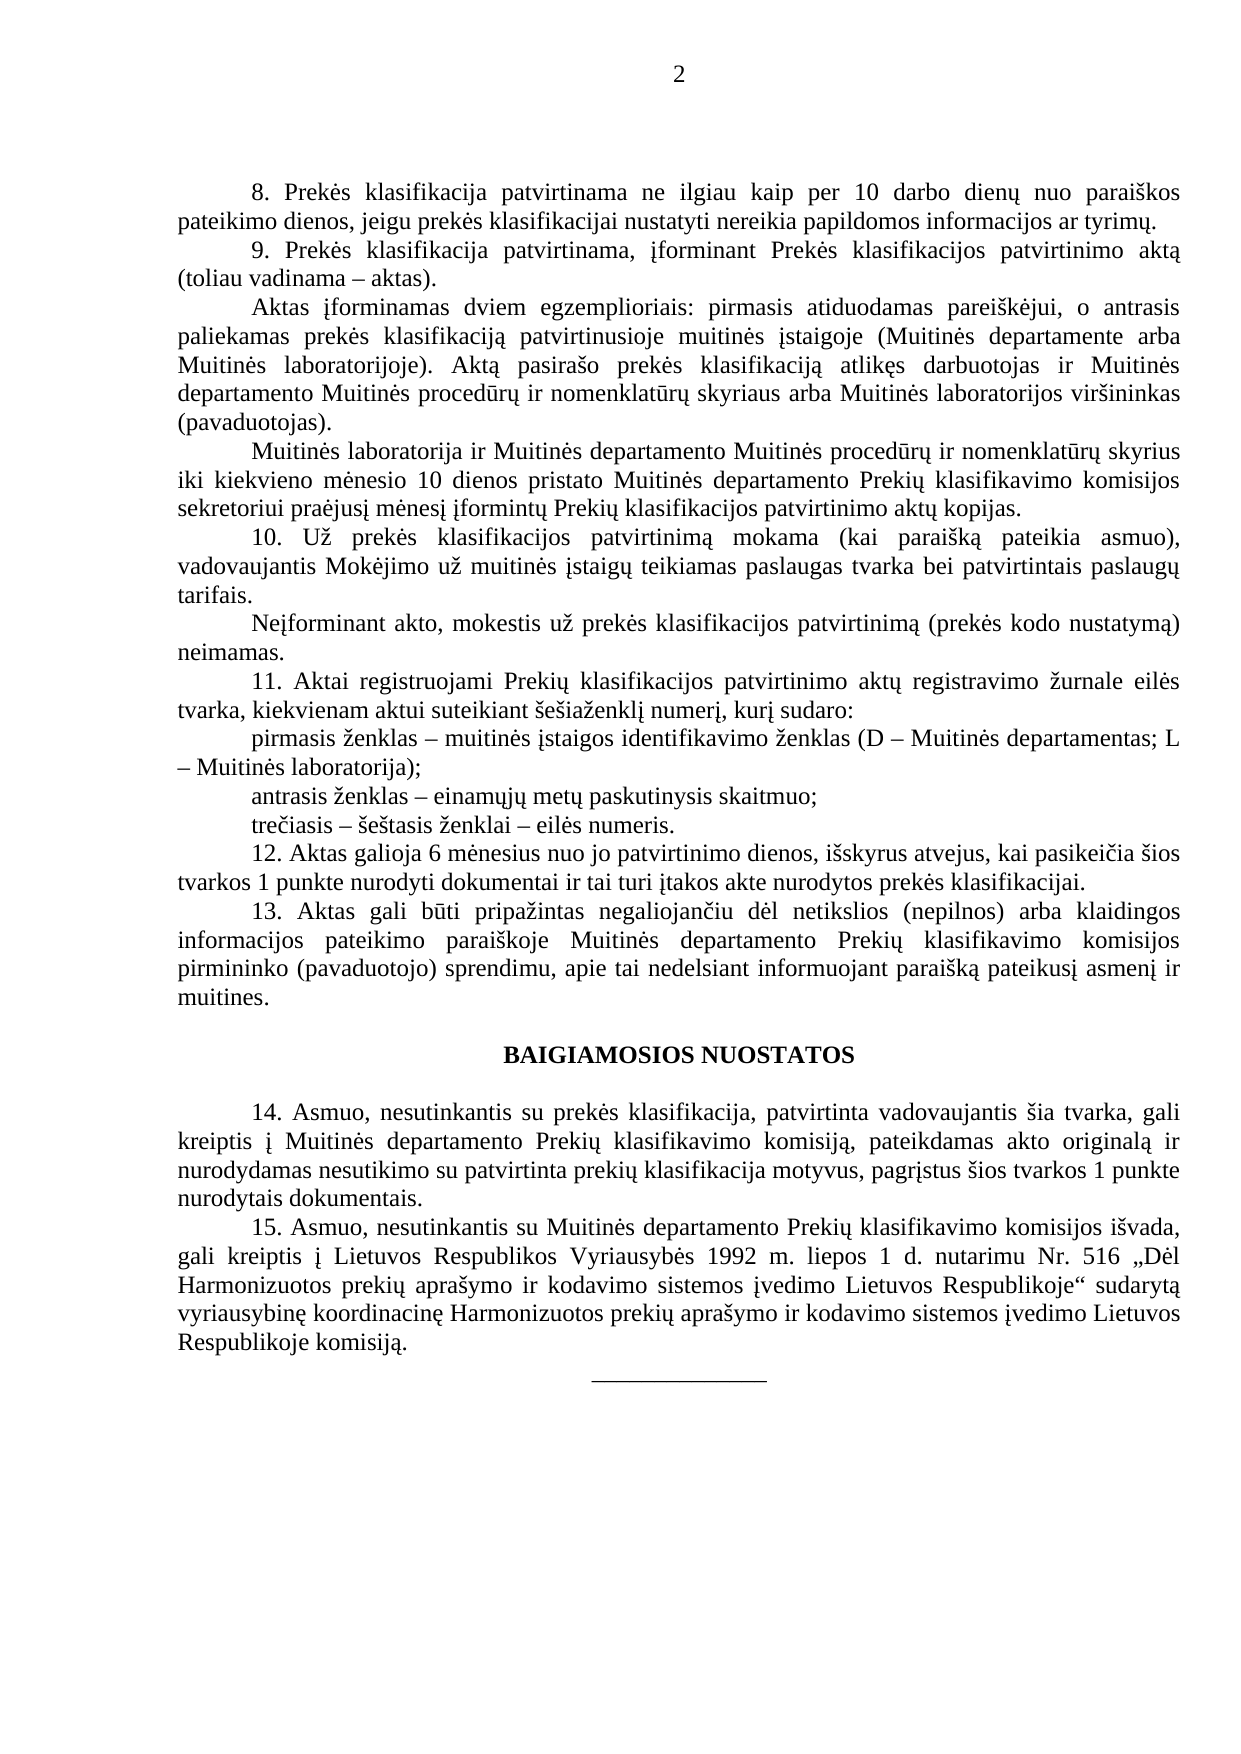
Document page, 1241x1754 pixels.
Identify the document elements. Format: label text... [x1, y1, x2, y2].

text 10. Už prekės klasifikacijos patvirtinimą mokama (kai paraišką pateikia asmuo), vadovaujantis Mokėjimo už muitinės įstaigų teikiamas paslaugas tvarka bei patvirtintais paslaugų tarifais. [177, 522, 1181, 608]
text Neįforminant akto, mokestis už prekės klasifikacijos patvirtinimą (prekės kodo nustatymą) neimamas. [177, 608, 1181, 666]
text 14. Asmuo, nesutinkantis su prekės klasifikacija, patvirtinta vadovaujantis šia tvarka, gali kreiptis į Muitinės departamento Prekių klasifikavimo komisiją, pateikdamas akto originalą ir nurodydamas nesutikimo su patvirtinta prekių klasifikacija motyvus, pagrįstus šios tvarkos 1 punkte nurodytais dokumentais. [177, 1097, 1181, 1212]
text antrasis ženklas – einamųjų metų paskutinysis skaitmuo; [177, 781, 1181, 810]
text Muitinės laboratorija ir Muitinės departamento Muitinės procedūrų ir nomenklatūrų skyrius iki kiekvieno mėnesio 10 dienos pristato Muitinės departamento Prekių klasifikavimo komisijos sekretoriui praėjusį mėnesį įformintų Prekių klasifikacijos patvirtinimo aktų kopijas. [177, 436, 1181, 522]
text 13. Aktas gali būti pripažintas negaliojančiu dėl netikslios (nepilnos) arba klaidingos informacijos pateikimo paraiškoje Muitinės departamento Prekių klasifikavimo komisijos pirmininko (pavaduotojo) sprendimu, apie tai nedelsiant informuojant paraišką pateikusį asmenį ir muitines. [177, 896, 1181, 1011]
text 15. Asmuo, nesutinkantis su Muitinės departamento Prekių klasifikavimo komisijos išvada, gali kreiptis į Lietuvos Respublikos Vyriausybės 1992 m. liepos 1 d. nutarimu Nr. 516 „Dėl Harmonizuotos prekių aprašymo ir kodavimo sistemos įvedimo Lietuvos Respublikoje“ sudarytą vyriausybinę koordinacinę Harmonizuotos prekių aprašymo ir kodavimo sistemos įvedimo Lietuvos Respublikoje komisiją. [177, 1212, 1181, 1356]
text ______________ [177, 1356, 1181, 1385]
text trečiasis – šeštasis ženklai – eilės numeris. [177, 810, 1181, 838]
text Aktas įforminamas dviem egzemplioriais: pirmasis atiduodamas pareiškėjui, o antrasis paliekamas prekės klasifikaciją patvirtinusioje muitinės įstaigoje (Muitinės departamente arba Muitinės laboratorijoje). Aktą pasirašo prekės klasifikaciją atlikęs darbuotojas ir Muitinės departamento Muitinės procedūrų ir nomenklatūrų skyriaus arba Muitinės laboratorijos viršininkas (pavaduotojas). [177, 292, 1181, 436]
text 11. Aktai registruojami Prekių klasifikacijos patvirtinimo aktų registravimo žurnale eilės tvarka, kiekvienam aktui suteikiant šešiaženklį numerį, kurį sudaro: [177, 666, 1181, 723]
text 8. Prekės klasifikacija patvirtinama ne ilgiau kaip per 10 darbo dienų nuo paraiškos pateikimo dienos, jeigu prekės klasifikacijai nustatyti nereikia papildomos informacijos ar tyrimų. [177, 177, 1181, 235]
text pirmasis ženklas – muitinės įstaigos identifikavimo ženklas (D – Muitinės departamentas; L – Muitinės laboratorija); [177, 723, 1181, 781]
text 12. Aktas galioja 6 mėnesius nuo jo patvirtinimo dienos, išskyrus atvejus, kai pasikeičia šios tvarkos 1 punkte nurodyti dokumentai ir tai turi įtakos akte nurodytos prekės klasifikacijai. [177, 838, 1181, 896]
text BAIGIAMOSIOS NUOSTATOS [177, 1040, 1181, 1068]
text 9. Prekės klasifikacija patvirtinama, įforminant Prekės klasifikacijos patvirtinimo aktą (toliau vadinama – aktas). [177, 235, 1181, 292]
